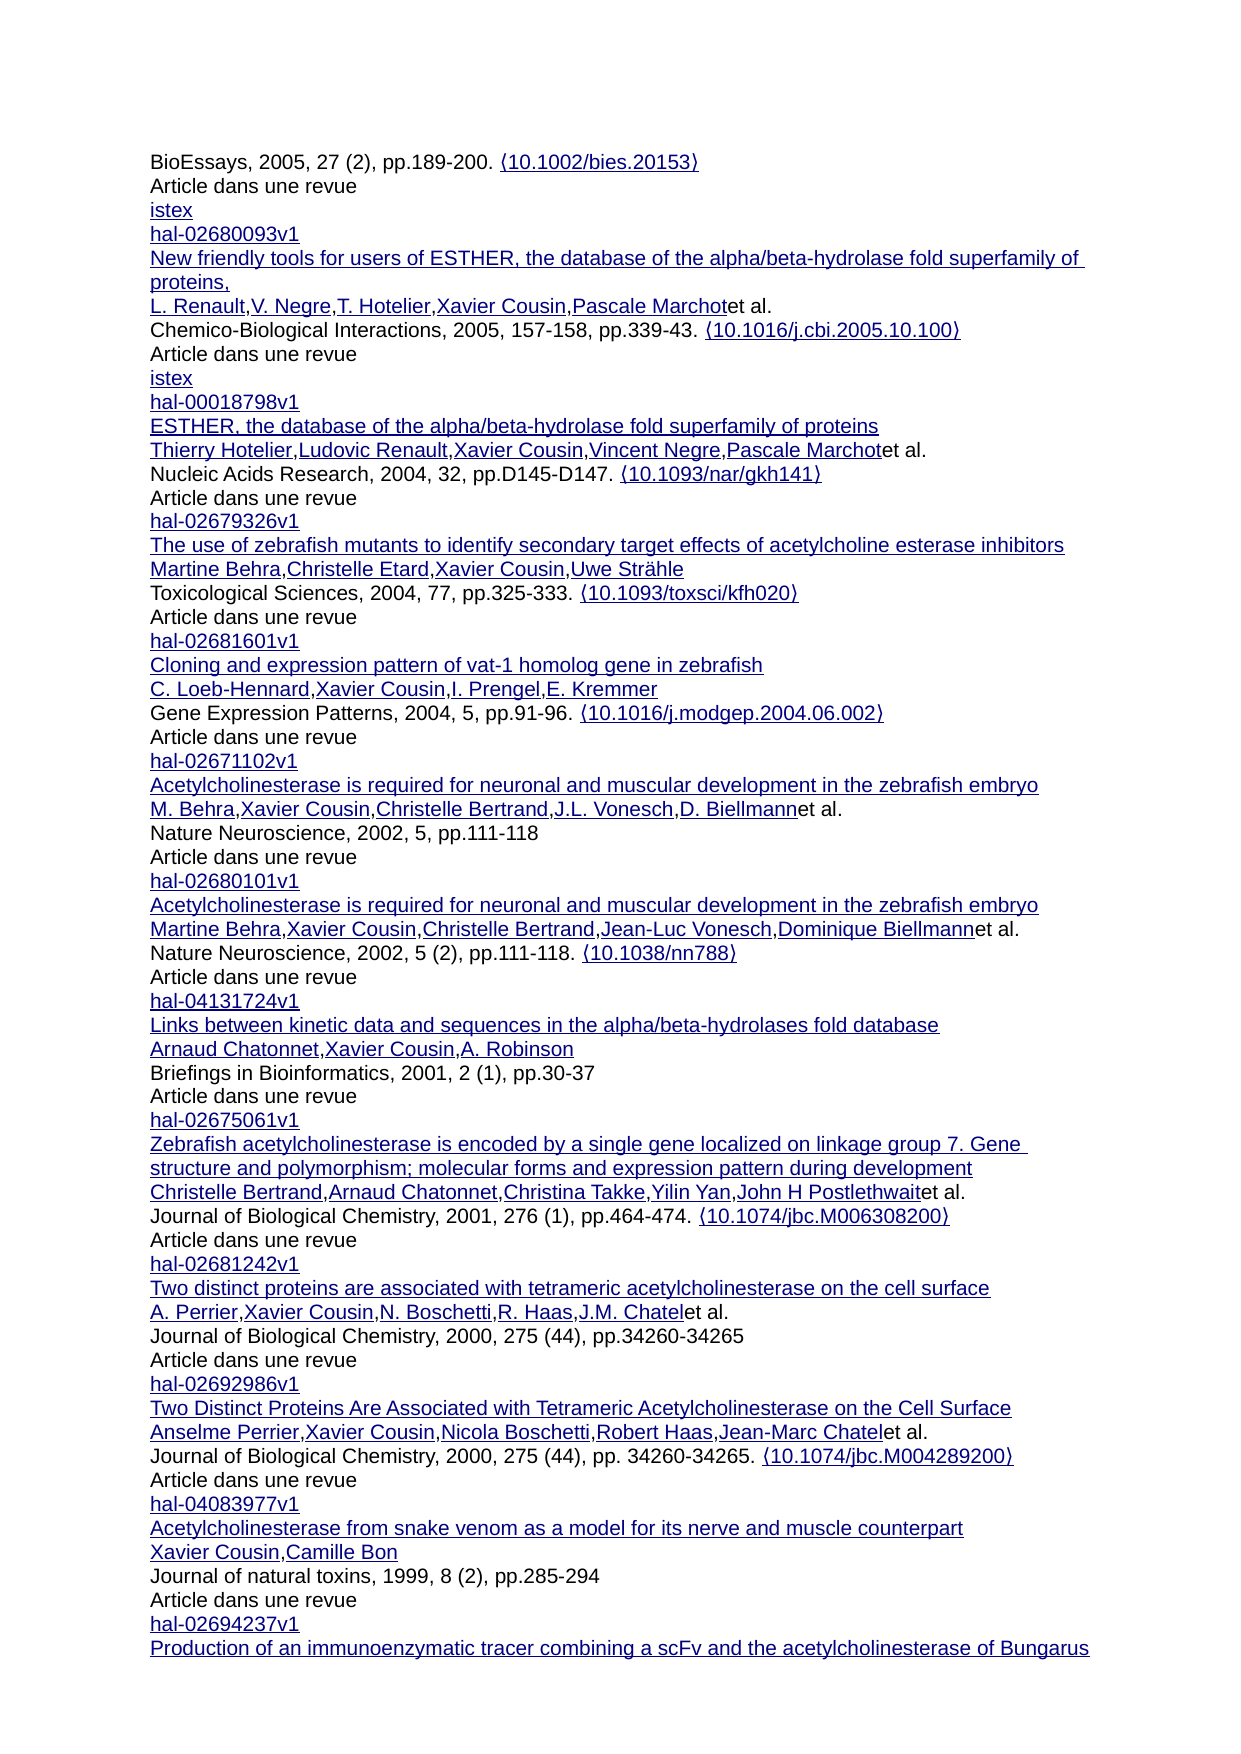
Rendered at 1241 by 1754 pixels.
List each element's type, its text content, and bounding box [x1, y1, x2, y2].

table_cell Cloning and expression pattern of vat-1 homolog gene in zebrafish C. Loeb-Hennard,Xavier Cousin,I. Prengel,E. Kremmer Gene Expression Patterns, 2004, 5, pp.91-96. ⟨10.1016/j.modgep.2004.06.002⟩ Article dans une revue hal-02671102v1 [150, 653, 1090, 773]
table_cell BioEssays, 2005, 27 (2), pp.189-200. ⟨10.1002/bies.20153⟩ Article dans une revue istex hal-02680093v1 [150, 150, 1090, 246]
table_cell The use of zebrafish mutants to identify secondary target effects of acetylcholine esterase inhibitors Martine Behra,Christelle Etard,Xavier Cousin,Uwe Strähle Toxicological Sciences, 2004, 77, pp.325-333. ⟨10.1093/toxsci/kfh020⟩ Article dans une revue hal-02681601v1 [150, 533, 1090, 653]
table_cell Two Distinct Proteins Are Associated with Tetrameric Acetylcholinesterase on the Cell Surface Anselme Perrier,Xavier Cousin,Nicola Boschetti,Robert Haas,Jean-Marc Chatelet al. Journal of Biological Chemistry, 2000, 275 (44), pp. 34260-34265. ⟨10.1074/jbc.M004289200⟩ Article dans une revue hal-04083977v1 [150, 1396, 1090, 1516]
table_cell Acetylcholinesterase from snake venom as a model for its nerve and muscle counterpart Xavier Cousin,Camille Bon Journal of natural toxins, 1999, 8 (2), pp.285-294 Article dans une revue hal-02694237v1 [150, 1516, 1090, 1635]
table_cell Acetylcholinesterase is required for neuronal and muscular development in the zebrafish embryo M. Behra,Xavier Cousin,Christelle Bertrand,J.L. Vonesch,D. Biellmannet al. Nature Neuroscience, 2002, 5, pp.111-118 Article dans une revue hal-02680101v1 [150, 773, 1090, 893]
table_cell Links between kinetic data and sequences in the alpha/beta-hydrolases fold database Arnaud Chatonnet,Xavier Cousin,A. Robinson Briefings in Bioinformatics, 2001, 2 (1), pp.30-37 Article dans une revue hal-02675061v1 [150, 1013, 1090, 1132]
table_cell Production of an immunoenzymatic tracer combining a scFv and the acetylcholinesterase of Bungarus [150, 1635, 1090, 1656]
table_cell Acetylcholinesterase is required for neuronal and muscular development in the zebrafish embryo Martine Behra,Xavier Cousin,Christelle Bertrand,Jean-Luc Vonesch,Dominique Biellmannet al. Nature Neuroscience, 2002, 5 (2), pp.111-118. ⟨10.1038/nn788⟩ Article dans une revue hal-04131724v1 [150, 893, 1090, 1012]
table_cell ESTHER, the database of the alpha/beta-hydrolase fold superfamily of proteins Thierry Hotelier,Ludovic Renault,Xavier Cousin,Vincent Negre,Pascale Marchotet al. Nucleic Acids Research, 2004, 32, pp.D145-D147. ⟨10.1093/nar/gkh141⟩ Article dans une revue hal-02679326v1 [150, 414, 1090, 533]
table_cell Two distinct proteins are associated with tetrameric acetylcholinesterase on the cell surface A. Perrier,Xavier Cousin,N. Boschetti,R. Haas,J.M. Chatelet al. Journal of Biological Chemistry, 2000, 275 (44), pp.34260-34265 Article dans une revue hal-02692986v1 [150, 1276, 1090, 1396]
table_cell New friendly tools for users of ESTHER, the database of the alpha/beta-hydrolase fold superfamily of proteins, L. Renault,V. Negre,T. Hotelier,Xavier Cousin,Pascale Marchotet al. Chemico-Biological Interactions, 2005, 157-158, pp.339-43. ⟨10.1016/j.cbi.2005.10.100⟩ Article dans une revue istex hal-00018798v1 [150, 246, 1090, 413]
table_cell Zebrafish acetylcholinesterase is encoded by a single gene localized on linkage group 7. Gene structure and polymorphism; molecular forms and expression pattern during development Christelle Bertrand,Arnaud Chatonnet,Christina Takke,Yilin Yan,John H Postlethwaitet al. Journal of Biological Chemistry, 2001, 276 (1), pp.464-474. ⟨10.1074/jbc.M006308200⟩ Article dans une revue hal-02681242v1 [150, 1132, 1090, 1276]
